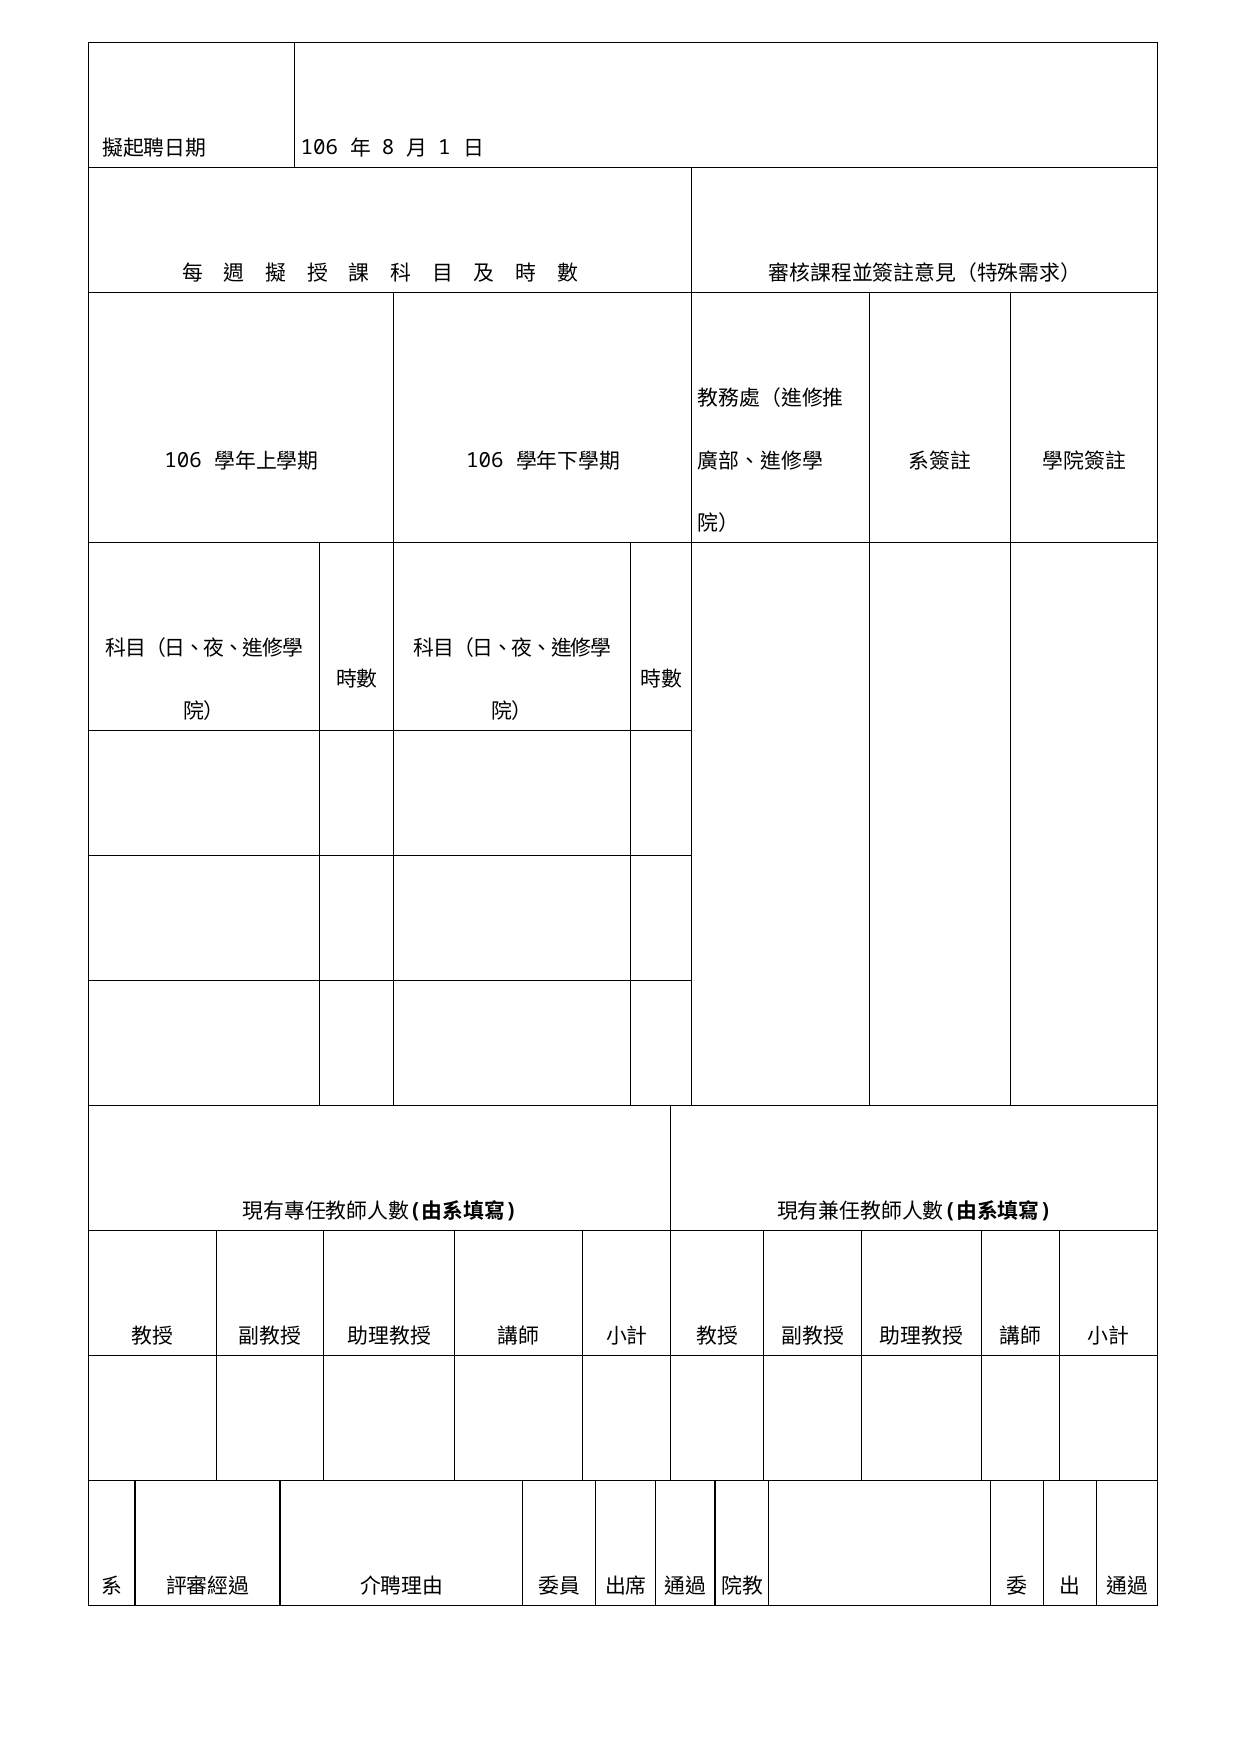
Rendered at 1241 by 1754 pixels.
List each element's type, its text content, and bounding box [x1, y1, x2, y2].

table_cell 每 週 擬 授 課 科 目 及 時 數 [89, 168, 691, 292]
table_cell [455, 1356, 582, 1480]
table_cell [394, 731, 630, 855]
table_cell [631, 981, 691, 1105]
table_cell 科目（日、夜、進修學院） [394, 543, 630, 730]
table_cell 通過 [656, 1481, 714, 1605]
table_cell 院教 [716, 1481, 768, 1605]
table_cell [982, 1356, 1059, 1480]
table_cell 評審經過 [136, 1481, 279, 1605]
table_cell 小計 [1060, 1231, 1157, 1355]
table_cell 106 學年下學期 [394, 293, 691, 542]
table_cell [583, 1356, 670, 1480]
table_cell 教授 [89, 1231, 216, 1355]
table_cell 委 [991, 1481, 1043, 1605]
table_cell 106 學年上學期 [89, 293, 393, 542]
table_cell 106 年 8 月 1 日 [295, 43, 1157, 167]
table_cell 審核課程並簽註意見（特殊需求） [692, 168, 1157, 292]
table_cell 講師 [455, 1231, 582, 1355]
table_cell [631, 856, 691, 980]
table_cell 助理教授 [324, 1231, 454, 1355]
table_cell 出 [1044, 1481, 1096, 1605]
table_cell 現有專任教師人數(由系填寫) [89, 1106, 670, 1230]
table_cell 委員 [523, 1481, 595, 1605]
table_cell [320, 981, 393, 1105]
table_cell 系 [89, 1481, 134, 1605]
table_cell [631, 731, 691, 855]
table_cell 通過 [1097, 1481, 1157, 1605]
table_cell [217, 1356, 323, 1480]
table_cell 助理教授 [862, 1231, 981, 1355]
table_cell [1060, 1356, 1157, 1480]
table_cell [764, 1356, 861, 1480]
table_cell [870, 543, 1010, 1105]
table_cell [320, 856, 393, 980]
table_cell 出席 [596, 1481, 655, 1605]
table_cell [89, 1356, 216, 1480]
table_cell 時數 [320, 543, 393, 730]
table_cell 時數 [631, 543, 691, 730]
table_cell [320, 731, 393, 855]
table_cell [394, 981, 630, 1105]
table_cell 科目（日、夜、進修學院） [89, 543, 319, 730]
table_cell 講師 [982, 1231, 1059, 1355]
table_cell 系簽註 [870, 293, 1010, 542]
table_cell [862, 1356, 981, 1480]
table_cell 小計 [583, 1231, 670, 1355]
table_cell [89, 981, 319, 1105]
table_cell [692, 543, 869, 1105]
table_cell 教務處（進修推廣部、進修學院） [692, 293, 869, 542]
table_cell 教授 [671, 1231, 763, 1355]
table_cell 介聘理由 [281, 1481, 522, 1605]
table_cell 擬起聘日期 [89, 43, 294, 167]
table_cell [769, 1481, 990, 1605]
table_cell [89, 731, 319, 855]
table_cell [671, 1356, 763, 1480]
table_cell [324, 1356, 454, 1480]
table_cell [89, 856, 319, 980]
table_cell 副教授 [764, 1231, 861, 1355]
table_cell [394, 856, 630, 980]
table_cell [1011, 543, 1157, 1105]
table_cell 學院簽註 [1011, 293, 1157, 542]
table_cell 副教授 [217, 1231, 323, 1355]
table_cell 現有兼任教師人數(由系填寫) [671, 1106, 1157, 1230]
